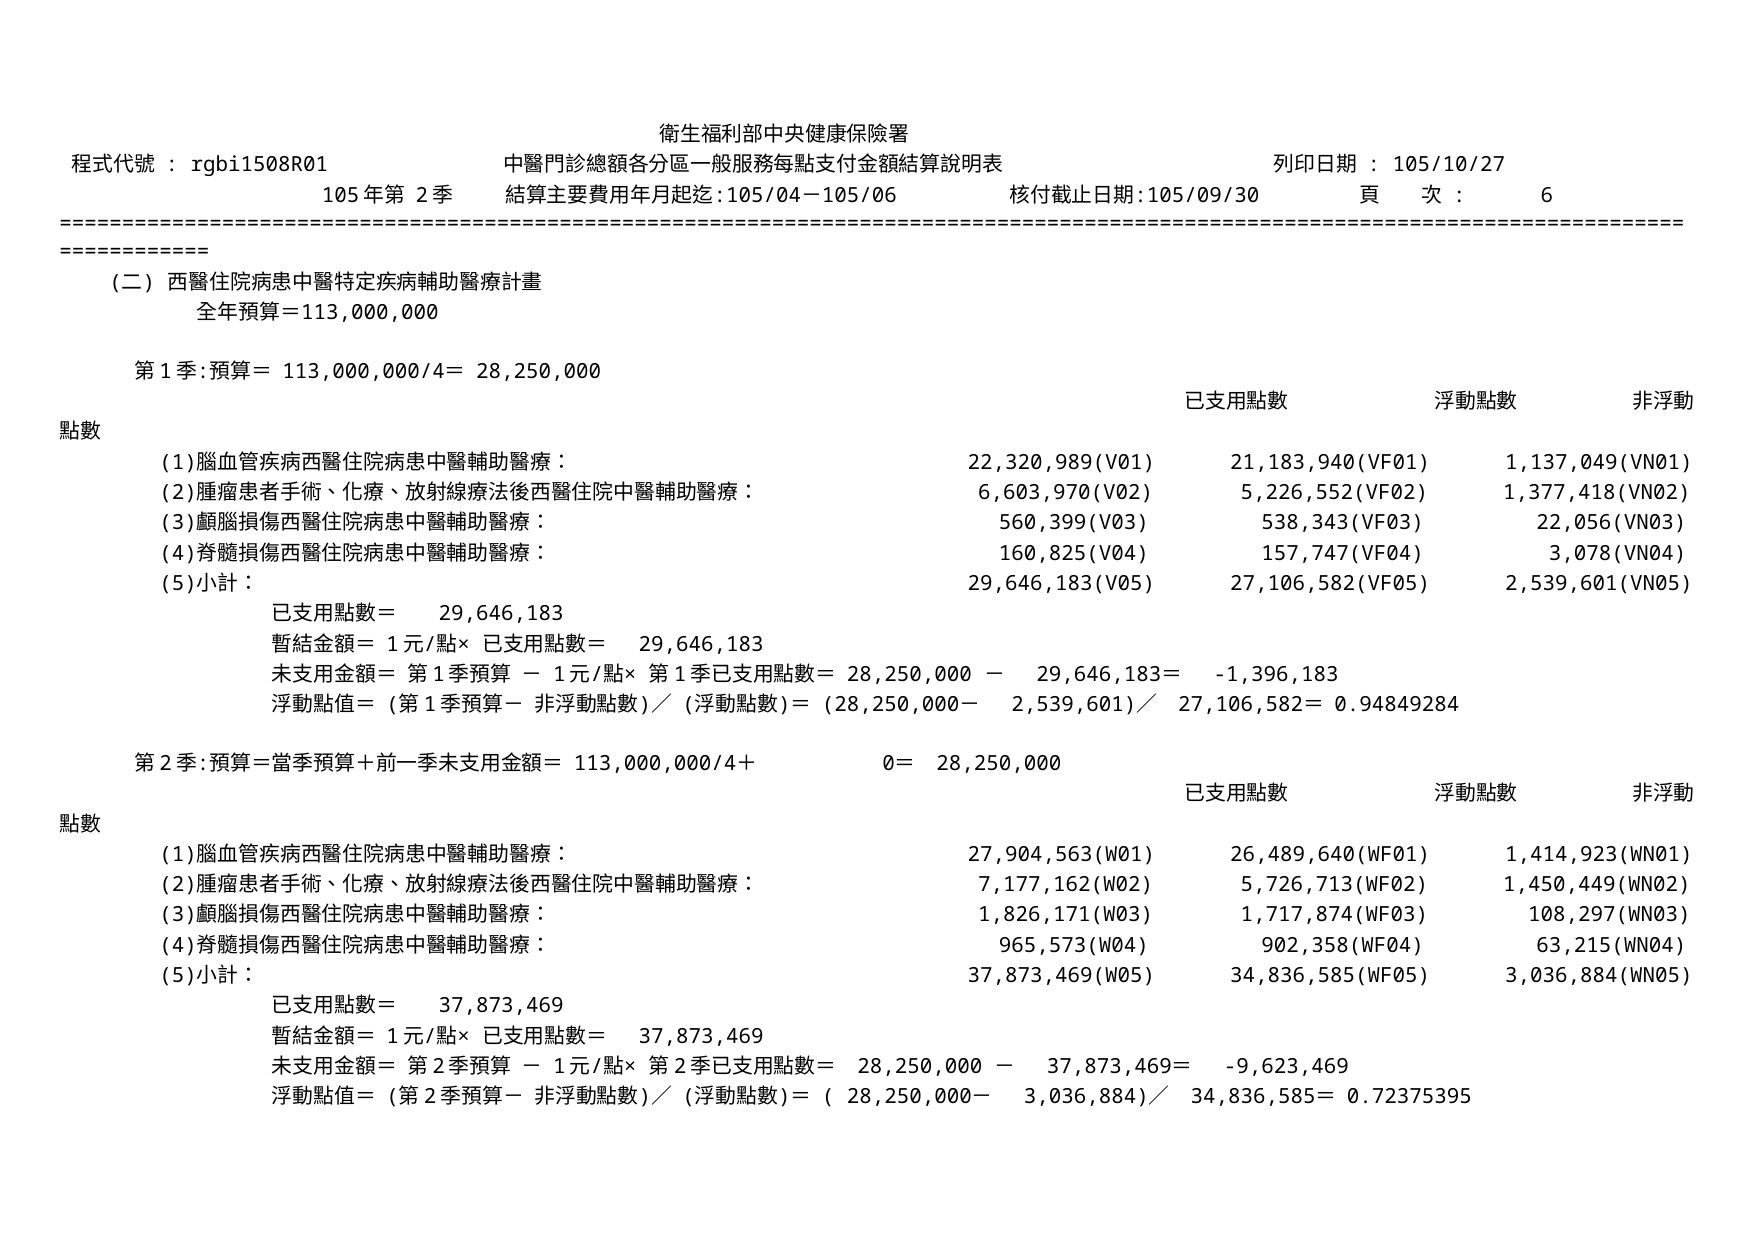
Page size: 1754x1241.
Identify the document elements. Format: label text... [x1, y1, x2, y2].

text (4)脊髓損傷西醫住院病患中醫輔助醫療： 965,573(W04) 902,358(WF04) 63,215(WN04) [59, 928, 1695, 958]
text 浮動點值＝ (第2季預算－ 非浮動點數)／ (浮動點數)＝ ( 28,250,000－ 3,036,884)／ 34,836,585＝ 0.72375395 [59, 1079, 1695, 1110]
text (3)顱腦損傷西醫住院病患中醫輔助醫療： 560,399(V03) 538,343(VF03) 22,056(VN03) [59, 506, 1695, 536]
text (5)小計： 37,873,469(W05) 34,836,585(WF05) 3,036,884(WN05) [59, 958, 1695, 989]
text (2)腫瘤患者手術、化療、放射線療法後西醫住院中醫輔助醫療： 6,603,970(V02) 5,226,552(VF02) 1,377,418(VN02) [59, 475, 1695, 506]
text 全年預算＝113,000,000 [59, 295, 1695, 326]
text 暫結金額＝ 1元/點× 已支用點數＝ 37,873,469 [59, 1019, 1695, 1049]
text 未支用金額＝ 第2季預算 － 1元/點× 第2季已支用點數＝ 28,250,000 － 37,873,469＝ -9,623,469 [59, 1049, 1695, 1079]
text 衛生福利部中央健康保險署 [59, 117, 1695, 148]
text 已支用點數＝ 29,646,183 [59, 597, 1695, 627]
text 第1季:預算＝ 113,000,000/4＝ 28,250,000 [59, 354, 1695, 384]
text 已支用點數 浮動點數 非浮動點數 [59, 777, 1695, 837]
text 未支用金額＝ 第1季預算 － 1元/點× 第1季已支用點數＝ 28,250,000 － 29,646,183＝ -1,396,183 [59, 657, 1695, 687]
text (1)腦血管疾病西醫住院病患中醫輔助醫療： 27,904,563(W01) 26,489,640(WF01) 1,414,923(WN01) [59, 837, 1695, 867]
text ============================================================================================================================================== [59, 208, 1695, 265]
text (1)腦血管疾病西醫住院病患中醫輔助醫療： 22,320,989(V01) 21,183,940(VF01) 1,137,049(VN01) [59, 445, 1695, 475]
text 已支用點數＝ 37,873,469 [59, 989, 1695, 1019]
text 已支用點數 浮動點數 非浮動點數 [59, 384, 1695, 445]
text (二) 西醫住院病患中醫特定疾病輔助醫療計畫 [59, 265, 1695, 295]
text (4)脊髓損傷西醫住院病患中醫輔助醫療： 160,825(V04) 157,747(VF04) 3,078(VN04) [59, 536, 1695, 566]
text 程式代號 : rgbi1508R01 中醫門診總額各分區一般服務每點支付金額結算說明表 列印日期 : 105/10/27 [59, 148, 1695, 178]
text 浮動點值＝ (第1季預算－ 非浮動點數)／ (浮動點數)＝ (28,250,000－ 2,539,601)／ 27,106,582＝ 0.94849284 [59, 687, 1695, 718]
text 105年第 2季 結算主要費用年月起迄:105/04－105/06 核付截止日期:105/09/30 頁 次 : 6 [59, 178, 1695, 208]
text 暫結金額＝ 1元/點× 已支用點數＝ 29,646,183 [59, 627, 1695, 657]
text (2)腫瘤患者手術、化療、放射線療法後西醫住院中醫輔助醫療： 7,177,162(W02) 5,726,713(WF02) 1,450,449(WN02) [59, 867, 1695, 898]
text (5)小計： 29,646,183(V05) 27,106,582(VF05) 2,539,601(VN05) [59, 566, 1695, 597]
text (3)顱腦損傷西醫住院病患中醫輔助醫療： 1,826,171(W03) 1,717,874(WF03) 108,297(WN03) [59, 898, 1695, 928]
text 第2季:預算＝當季預算＋前一季未支用金額＝ 113,000,000/4＋ 0＝ 28,250,000 [59, 746, 1695, 777]
